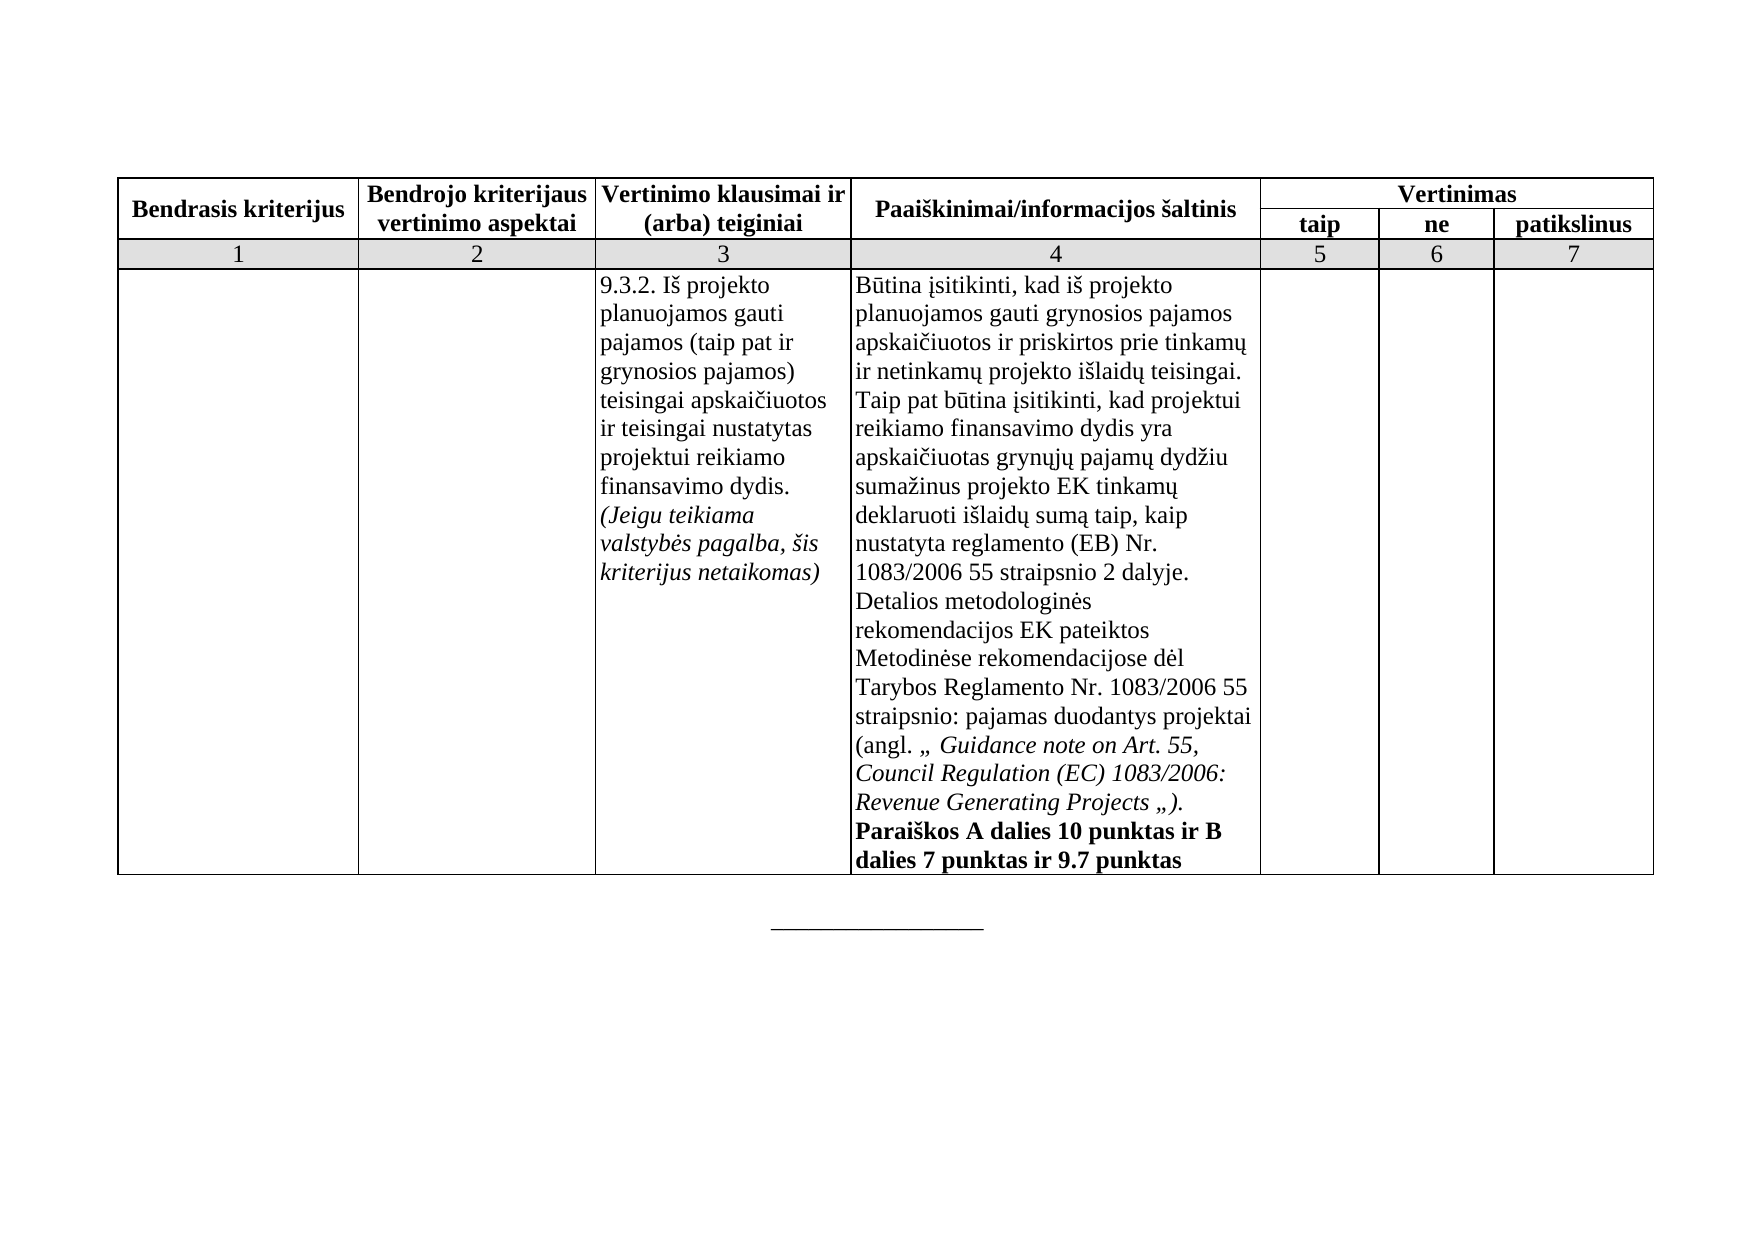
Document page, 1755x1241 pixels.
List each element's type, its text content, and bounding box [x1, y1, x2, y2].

table_cell Būtina įsitikinti, kad iš projekto planuojamos gauti grynosios pajamos apskaičiuotos ir priskirtos prie tinkamų ir netinkamų projekto išlaidų teisingai. Taip pat būtina įsitikinti, kad projektui reikiamo finansavimo dydis yra apskaičiuotas grynųjų pajamų dydžiu sumažinus projekto EK tinkamų deklaruoti išlaidų sumą taip, kaip nustatyta reglamento (EB) Nr. 1083/2006 55 straipsnio 2 dalyje. Detalios metodologinės rekomendacijos EK pateiktos Metodinėse rekomendacijose dėl Tarybos Reglamento Nr. 1083/2006 55 straipsnio: pajamas duodantys projektai (angl. „ Guidance note on Art. 55, Council Regulation (EC) 1083/2006: Revenue Generating Projects „). Paraiškos A dalies 10 punktas ir B dalies 7 punktas ir 9.7 punktas [852, 270, 1260, 873]
table_cell ne [1380, 209, 1493, 238]
table_cell 7 [1495, 240, 1653, 268]
table_cell [1261, 270, 1378, 873]
table_cell 9.3.2. Iš projekto planuojamos gauti pajamos (taip pat ir grynosios pajamos) teisingai apskaičiuotos ir teisingai nustatytas projektui reikiamo finansavimo dydis. (Jeigu teikiama valstybės pagalba, šis kriterijus netaikomas) [596, 270, 850, 873]
table_cell 2 [359, 240, 595, 268]
table_header Paaiškinimai/informacijos šaltinis [852, 179, 1260, 238]
table_cell taip [1261, 209, 1378, 238]
table_cell [359, 270, 595, 873]
table_cell 6 [1380, 240, 1493, 268]
table_cell [1380, 270, 1493, 873]
table_header Bendrojo kriterijaus vertinimo aspektai [359, 179, 595, 238]
table_cell 4 [852, 240, 1260, 268]
table_header Vertinimas [1261, 179, 1653, 207]
text _________________ [118, 904, 1636, 932]
table_cell 3 [596, 240, 850, 268]
table_header Vertinimo klausimai ir (arba) teiginiai [596, 179, 850, 238]
table_cell [1495, 270, 1653, 873]
table_header Bendrasis kriterijus [119, 179, 358, 238]
table_cell 1 [119, 240, 358, 268]
table_cell patikslinus [1495, 209, 1653, 238]
table_cell [119, 270, 358, 873]
table_cell 5 [1261, 240, 1378, 268]
